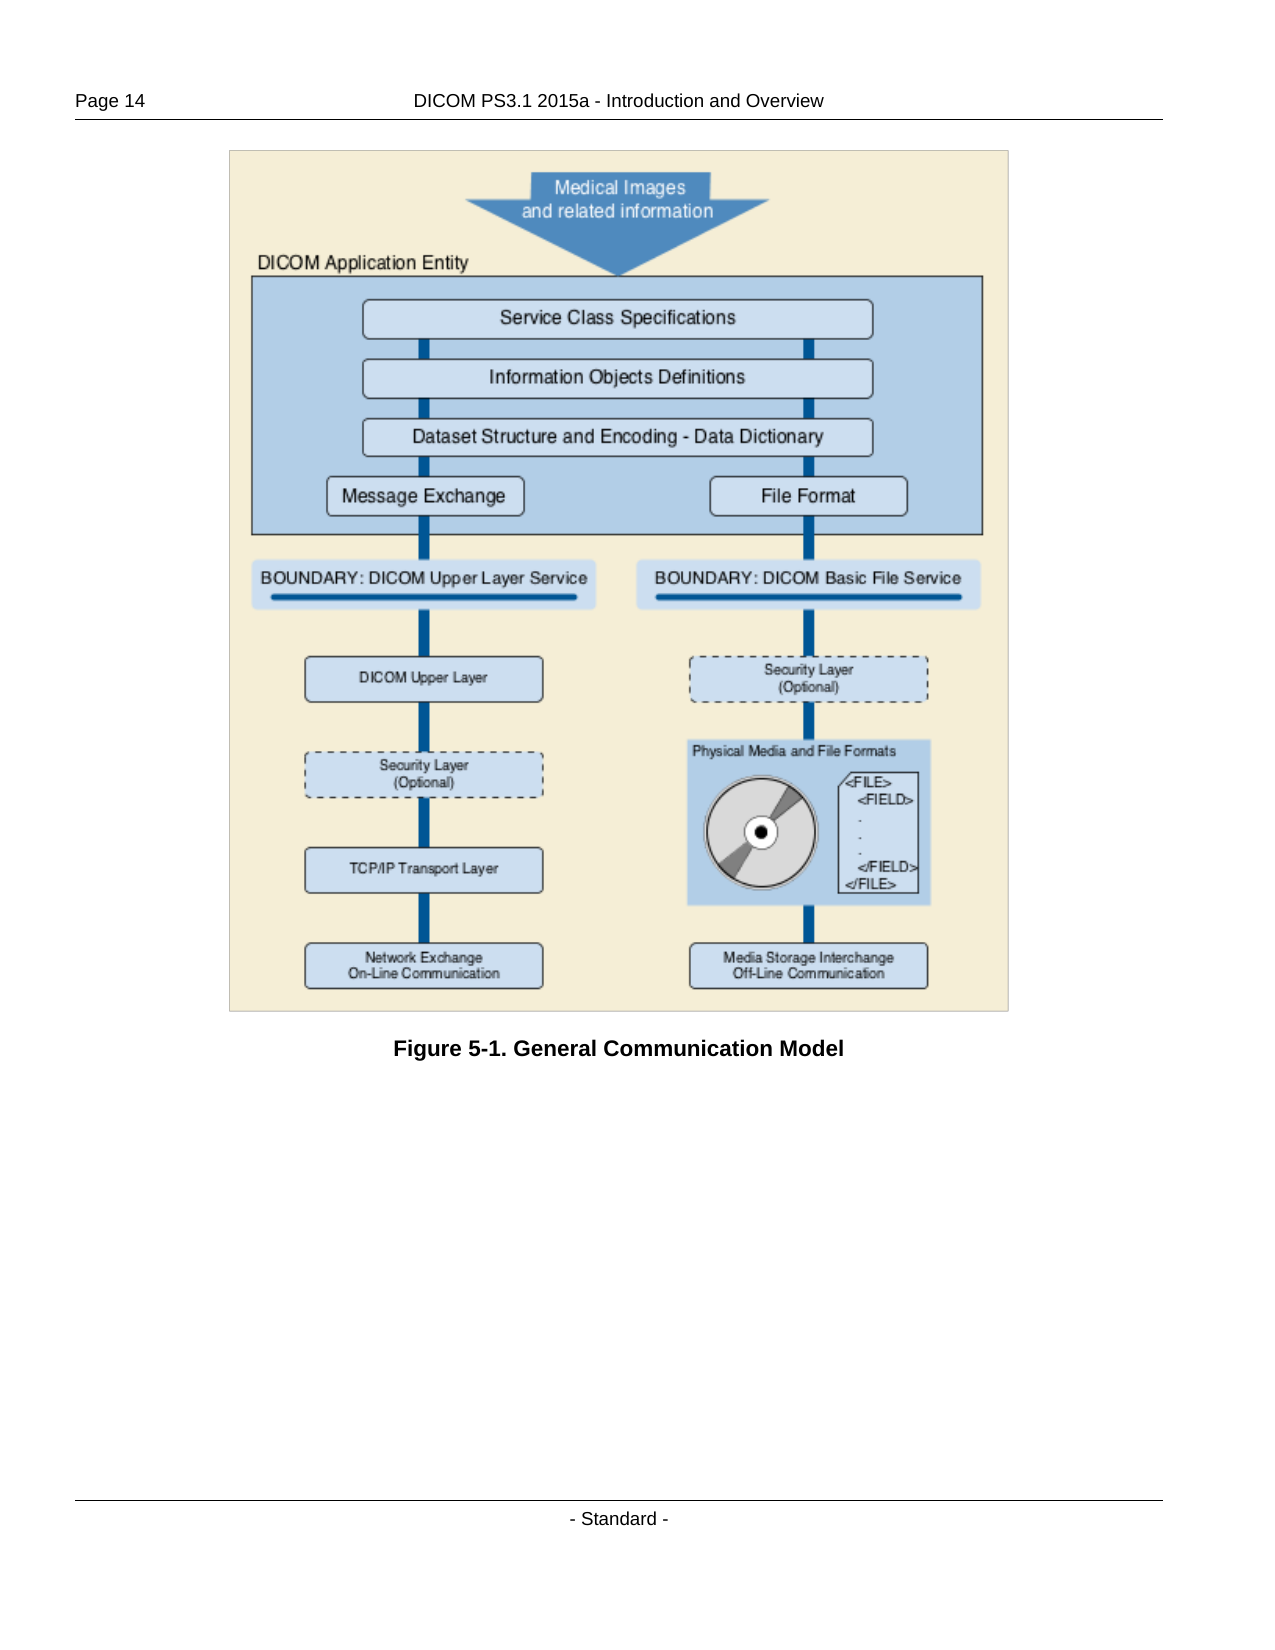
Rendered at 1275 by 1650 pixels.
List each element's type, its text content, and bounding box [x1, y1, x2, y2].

picture [228, 150, 1010, 1013]
text Figure 5-1. General Communication Model [75, 1035, 1162, 1061]
